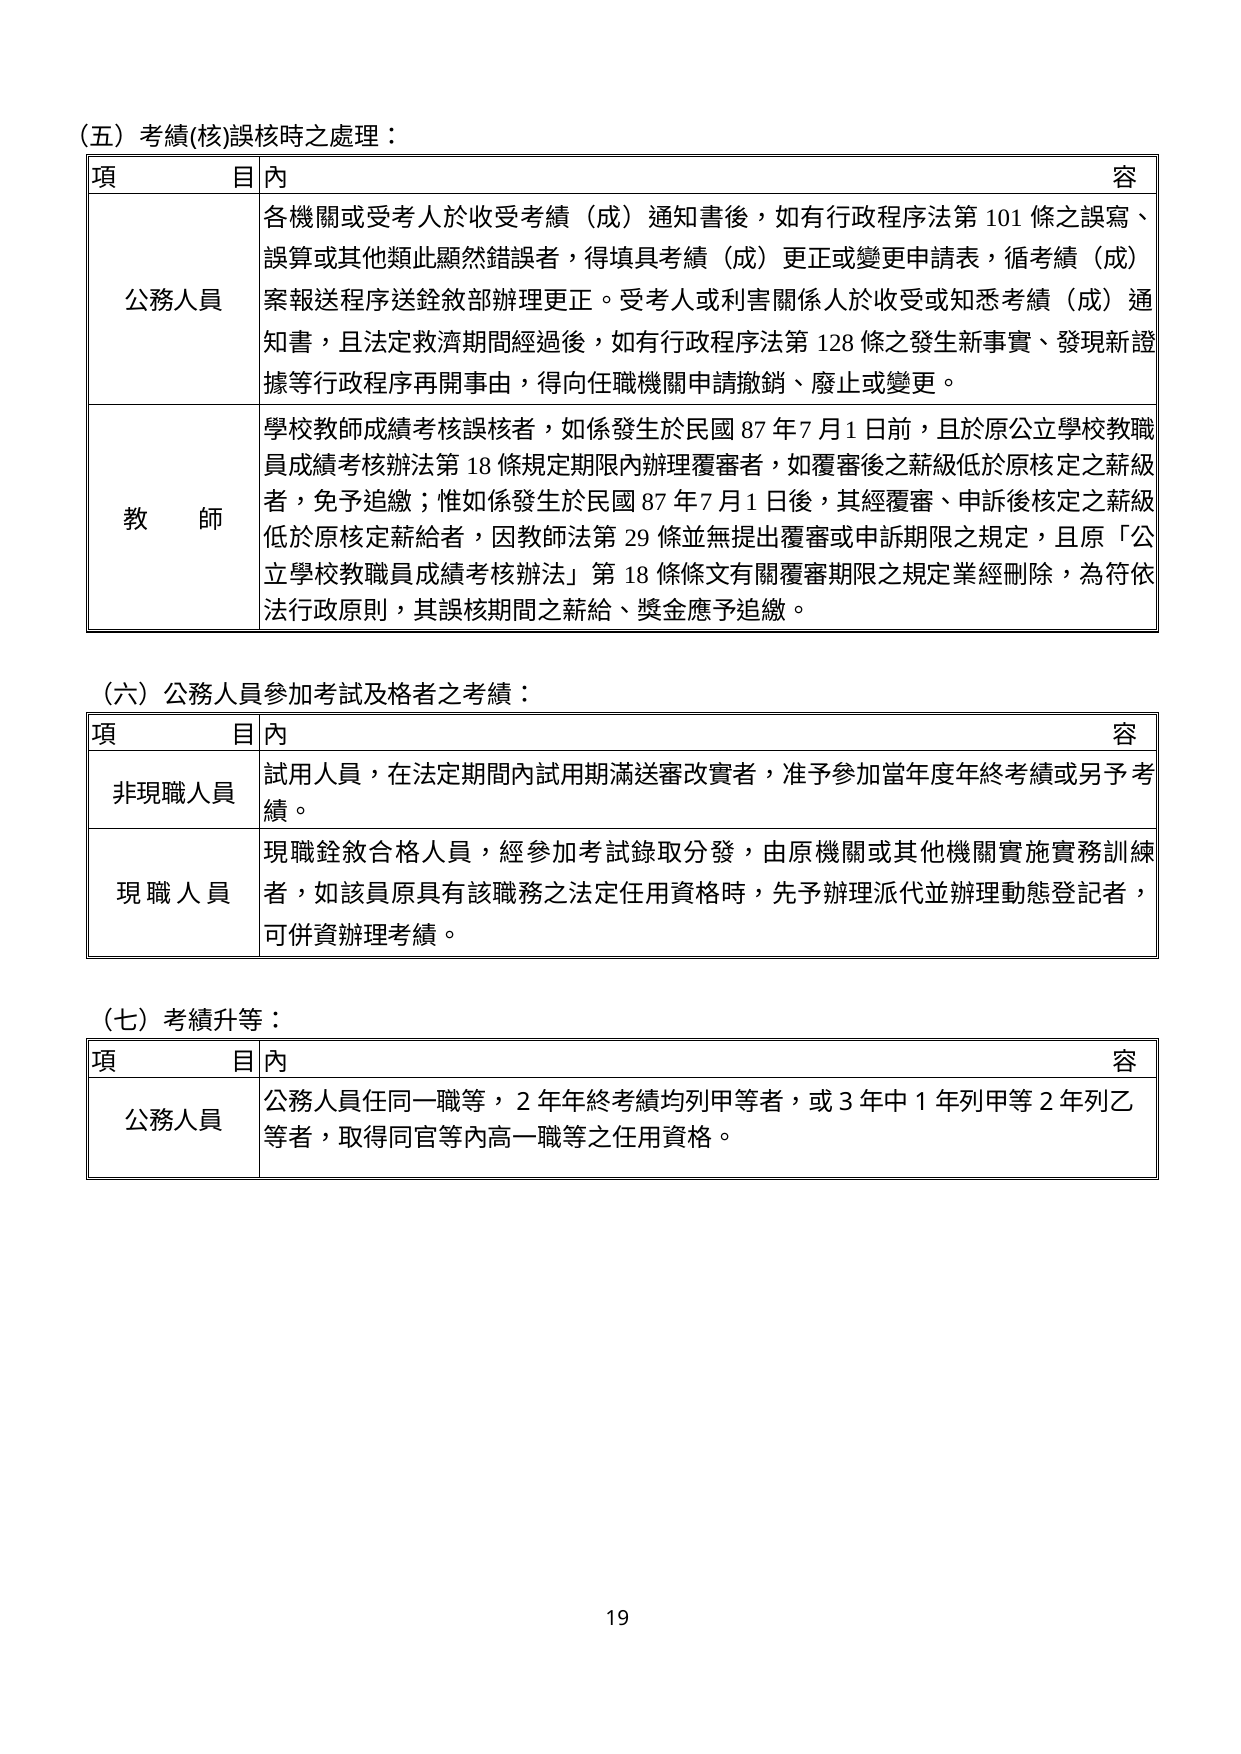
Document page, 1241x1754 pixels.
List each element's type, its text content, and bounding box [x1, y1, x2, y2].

table_cell 公務人員任同一職等， 2 年年終考績均列甲等者，或 3 年中 1 年列甲等 2 年列乙等者，取得同官等內高一職等之任用資格。 [260, 1078, 1156, 1177]
table_header 內 容 [260, 715, 1156, 750]
table_header 項 目 [89, 715, 259, 750]
table_cell 各機關或受考人於收受考績（成）通知書後，如有行政程序法第 101 條之誤寫、誤算或其他類此顯然錯誤者，得填具考績（成）更正或變更申請表，循考績（成）案報送程序送銓敘部辦理更正。受考人或利害關係人於收受或知悉考績（成）通知書，且法定救濟期間經過後，如有行政程序法第 128 條之發生新事實、發現新證據等行政程序再開事由，得向任職機關申請撤銷、廢止或變更。 [260, 194, 1156, 404]
table_cell 現 職 人 員 [89, 829, 259, 956]
table_header 項 目 [89, 1041, 259, 1077]
table_cell 學校教師成績考核誤核者，如係發生於民國 87 年 7 月 1 日前，且於原公立學校教職員成績考核辦法第 18 條規定期限內辦理覆審者，如覆審後之薪級低於原核定之薪級者，免予追繳；惟如係發生於民國 87 年 7 月 1 日後，其經覆審、申訴後核定之薪級低於原核定薪給者，因教師法第 29 條並無提出覆審或申訴期限之規定，且原「公立學校教職員成績考核辦法」第 18 條條文有關覆審期限之規定業經刪除，為符依法行政原則，其誤核期間之薪給、獎金應予追繳。 [260, 405, 1156, 629]
table_cell 試用人員，在法定期間內試用期滿送審改實者，准予參加當年度年終考績或另予考績。 [260, 751, 1156, 827]
table_header 項 目 [89, 157, 259, 193]
table_cell 公務人員 [89, 1078, 259, 1177]
text （六）公務人員參加考試及格者之考績： [89, 674, 1169, 710]
table_header 內 容 [260, 157, 1156, 193]
table_cell 公務人員 [89, 194, 259, 404]
table_header 內 容 [260, 1041, 1156, 1077]
text （五）考績(核)誤核時之處理： [64, 117, 1169, 153]
table_cell 非現職人員 [89, 751, 259, 827]
table_cell 教 師 [89, 405, 259, 629]
text （七）考績升等： [89, 1000, 1169, 1037]
table_cell 現職銓敘合格人員，經參加考試錄取分發，由原機關或其他機關實施實務訓練者，如該員原具有該職務之法定任用資格時，先予辦理派代並辦理動態登記者，可併資辦理考績。 [260, 829, 1156, 956]
